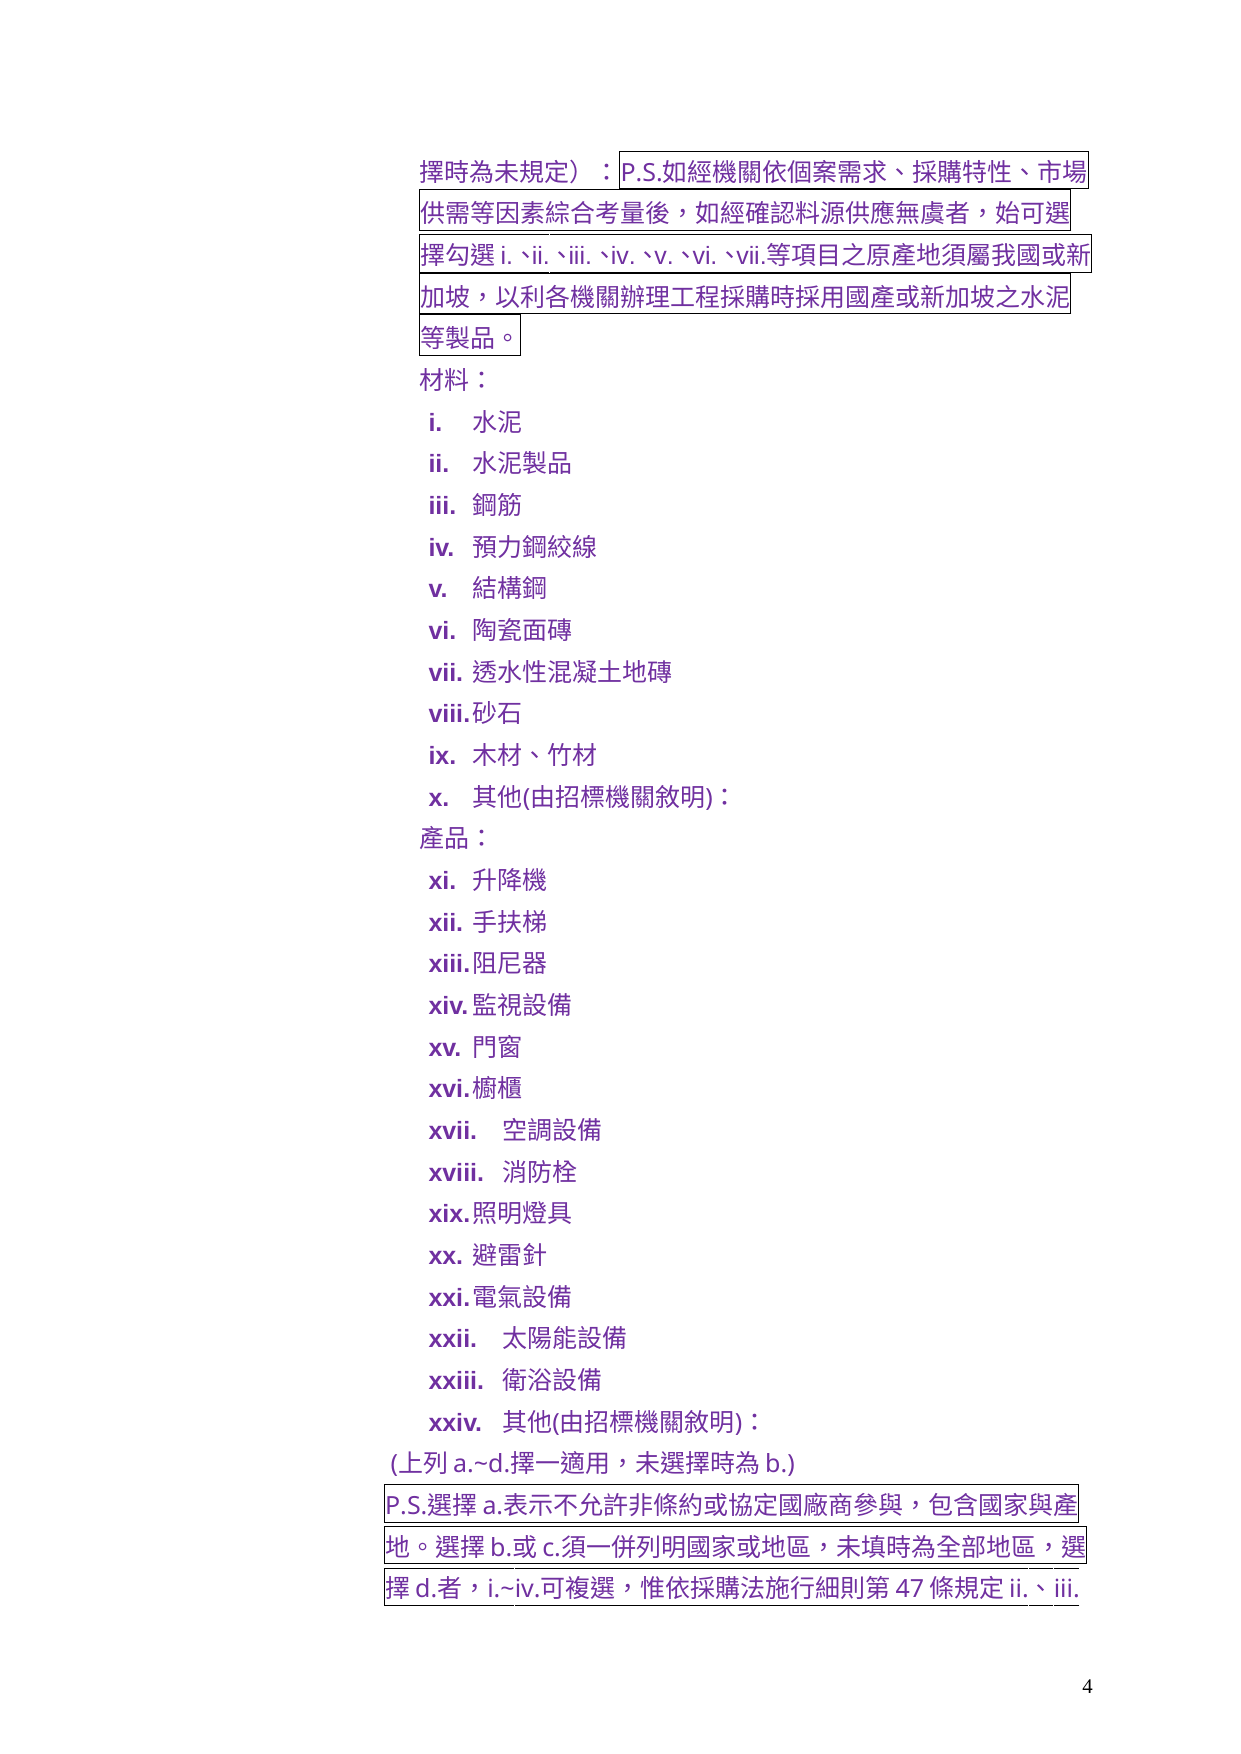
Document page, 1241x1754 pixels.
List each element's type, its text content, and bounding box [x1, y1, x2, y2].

subtitle 產品： [419, 814, 1092, 856]
subtitle 阻尼器 [428, 939, 1092, 981]
subtitle 其他(由招標機關敘明)： [428, 773, 1092, 814]
text P.S.選擇a.表示不允許非條約或協定國廠商參與，包含國家與產地。選擇b.或c.須一併列明國家或地區，未填時為全部地區，選擇d.者，i.~iv.可複選，惟依採購法施行細則第47條規定ii.、iii. [384, 1481, 1092, 1606]
subtitle 擇時為未規定）：P.S.如經機關依個案需求、採購特性、市場供需等因素綜合考量後，如經確認料源供應無虞者，始可選擇勾選i.、ii.、iii.、iv.、v.、vi.、vii.等項目之原產地須屬我國或新加坡，以利各機關辦理工程採購時採用國產或新加坡之水泥等製品。 [384, 148, 1092, 356]
subtitle 手扶梯 [428, 898, 1092, 939]
subtitle 結構鋼 [428, 564, 1092, 606]
subtitle 升降機 [428, 856, 1092, 898]
subtitle 透水性混凝土地磚 [428, 648, 1092, 689]
subtitle 木材、竹材 [428, 731, 1092, 773]
subtitle 材料： [419, 356, 1092, 398]
text (上列a.~d.擇一適用，未選擇時為b.) [384, 1439, 1092, 1481]
subtitle 照明燈具 [428, 1189, 1092, 1231]
subtitle 避雷針 [428, 1231, 1092, 1273]
subtitle 櫥櫃 [428, 1064, 1092, 1106]
subtitle 門窗 [428, 1023, 1092, 1064]
subtitle 水泥 [428, 398, 1092, 439]
subtitle 水泥製品 [428, 439, 1092, 481]
subtitle 監視設備 [428, 981, 1092, 1023]
subtitle 太陽能設備 [428, 1314, 1092, 1356]
subtitle 陶瓷面磚 [428, 606, 1092, 648]
subtitle 預力鋼絞線 [428, 523, 1092, 564]
subtitle 空調設備 [428, 1106, 1092, 1148]
subtitle 砂石 [428, 689, 1092, 731]
subtitle 其他(由招標機關敘明)： [428, 1398, 1092, 1439]
subtitle 衛浴設備 [428, 1356, 1092, 1398]
subtitle 消防栓 [428, 1148, 1092, 1189]
subtitle 電氣設備 [428, 1273, 1092, 1314]
subtitle 鋼筋 [428, 481, 1092, 523]
